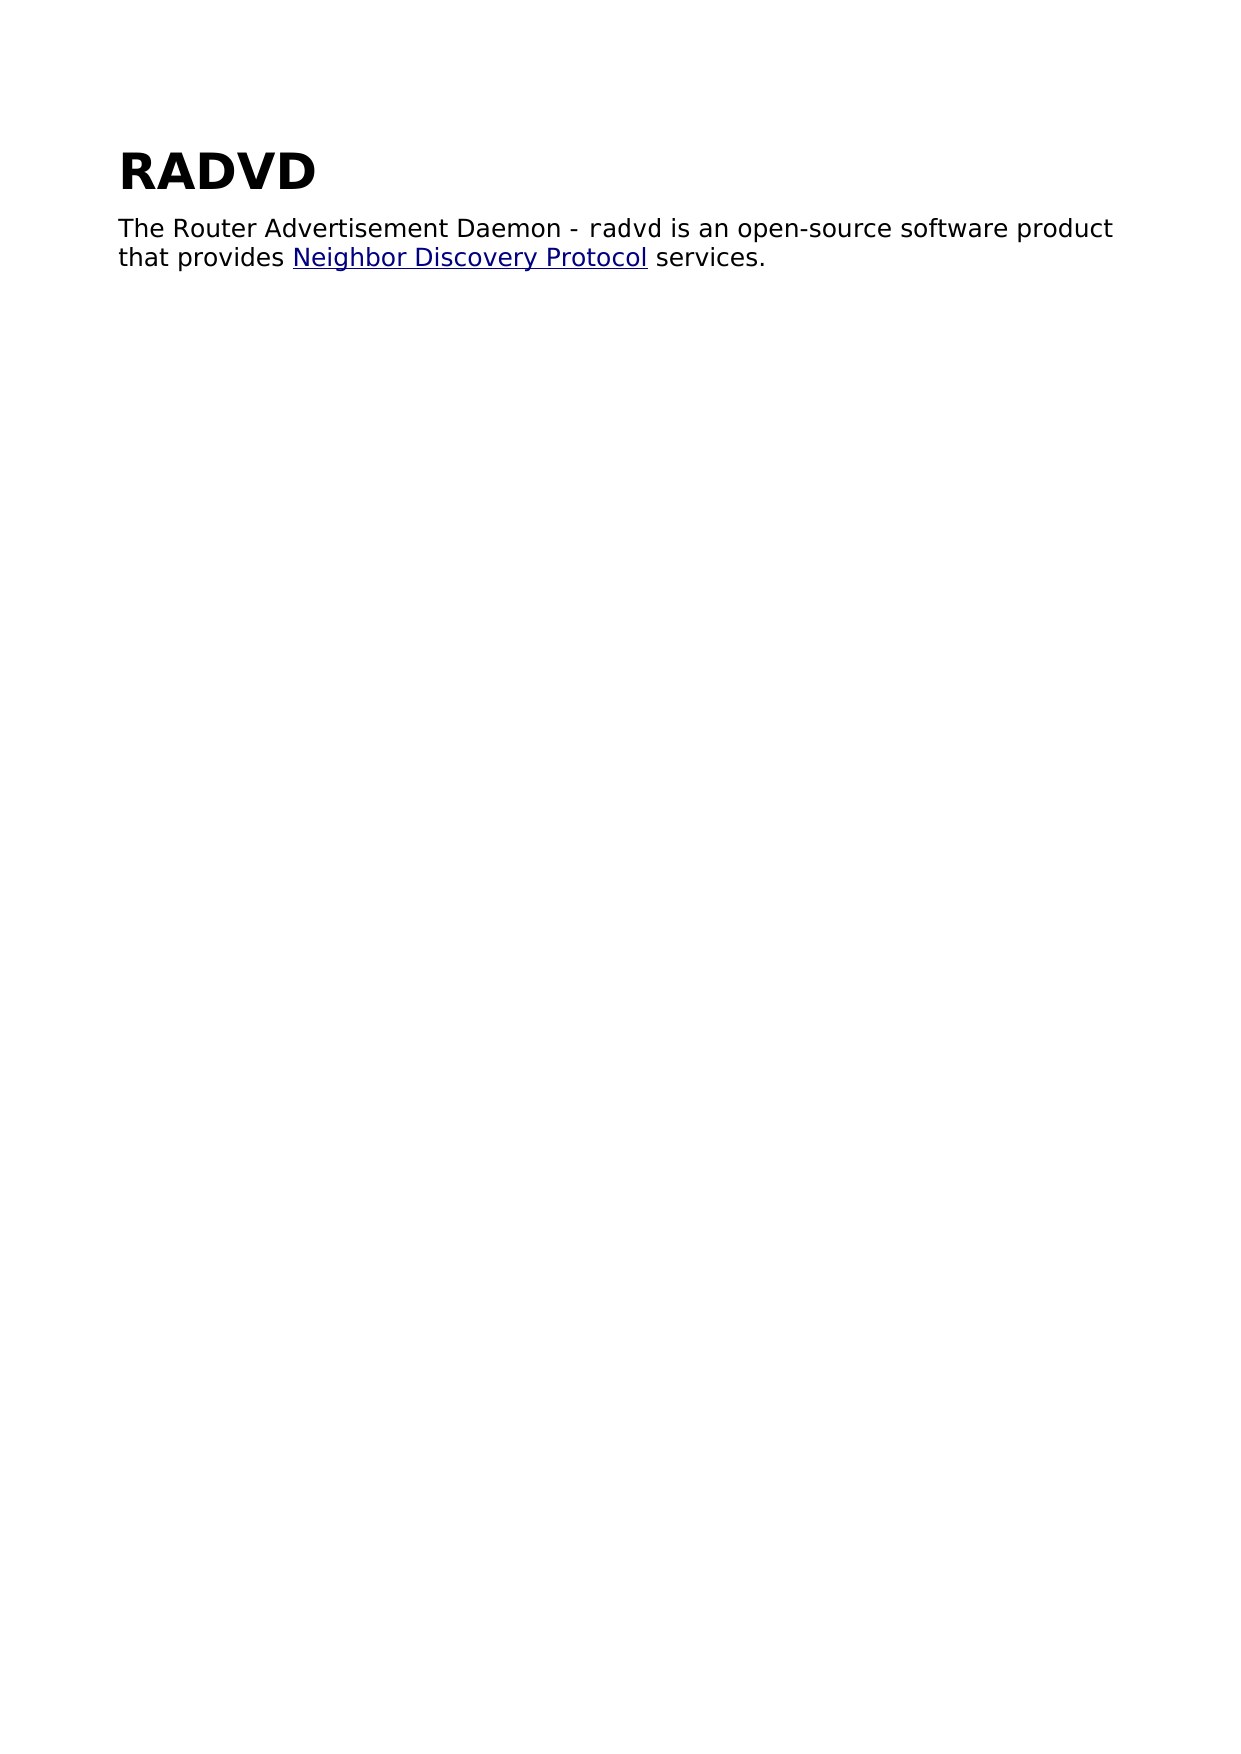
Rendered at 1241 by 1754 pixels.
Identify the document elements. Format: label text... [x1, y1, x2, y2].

text The Router Advertisement Daemon - radvd is an open-source software product that provides Neighbor Discovery Protocol services. [118, 214, 1122, 272]
subtitle RADVD [118, 143, 1122, 201]
